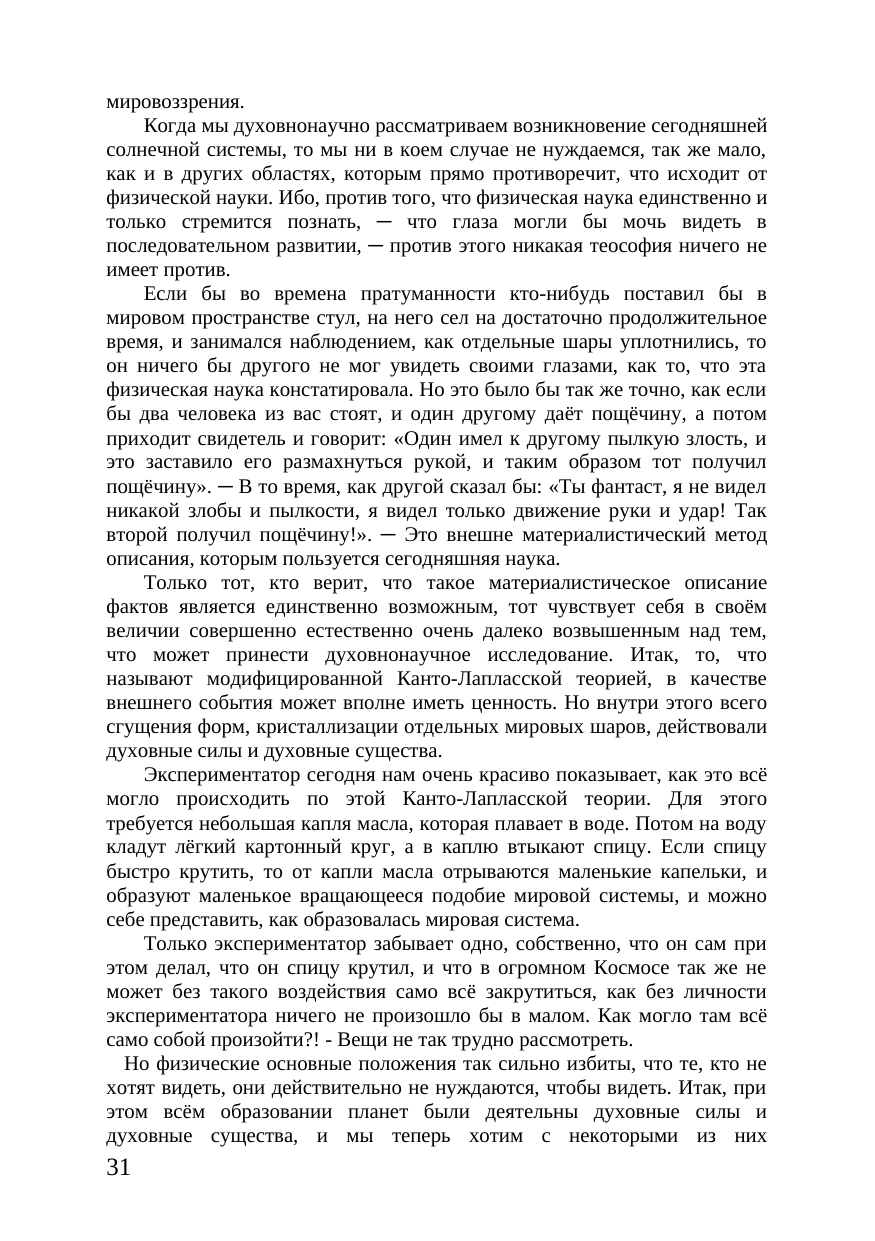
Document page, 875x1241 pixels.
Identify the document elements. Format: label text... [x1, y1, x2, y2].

text Только тот, кто верит, что такое материалистическое описание фактов является единственно возможным, тот чувствует себя в своём величии совершенно естественно очень далеко возвышенным над тем, что может принести духовнонаучное исследование. Итак, то, что называют модифицированной Канто-Лапласской теорией, в качестве внешнего события может вполне иметь ценность. Но внутри этого всего сгущения форм, кристаллизации отдельных мировых шаров, действовали духовные силы и духовные существа. [106, 570, 768, 762]
text Только экспериментатор забывает одно, собственно, что он сам при этом делал, что он спицу крутил, и что в огромном Космосе так же не может без такого воздействия само всё закрутиться, как без личности экспериментатора ничего не произошло бы в малом. Как могло там всё само собой произойти?! - Вещи не так трудно рассмотреть. [106, 931, 768, 1051]
text Когда мы духовнонаучно рассматриваем возникновение сегодняшней солнечной системы, то мы ни в коем случае не нуждаемся, так же мало, как и в других областях, которым прямо противоречит, что исходит от физической науки. Ибо, против того, что физическая наука единственно и только стремится познать, ─ что глаза могли бы мочь видеть в последовательном развитии, ─ против этого никакая теософия ничего не имеет против. [106, 113, 768, 281]
text Но физические основные положения так сильно избиты, что те, кто не хотят видеть, они действительно не нуждаются, чтобы видеть. Итак, при этом всём образовании планет были деятельны духовные силы и духовные существа, и мы теперь хотим с некоторыми из них [106, 1051, 768, 1147]
text Экспериментатор сегодня нам очень красиво показывает, как это всё могло происходить по этой Канто-Лапласской теории. Для этого требуется небольшая капля масла, которая плавает в воде. Потом на воду кладут лёгкий картонный круг, а в каплю втыкают спицу. Если спицу быстро крутить, то от капли масла отрываются маленькие капельки, и образуют маленькое вращающееся подобие мировой системы, и можно себе представить, как образовалась мировая система. [106, 762, 768, 931]
text Если бы во времена пратуманности кто-нибудь поставил бы в мировом пространстве стул, на него сел на достаточно продолжительное время, и занимался наблюдением, как отдельные шары уплотнились, то он ничего бы другого не мог увидеть своими глазами, как то, что эта физическая наука констатировала. Но это было бы так же точно, как если бы два человека из вас стоят, и один другому даёт пощёчину, а потом приходит свидетель и говорит: «Один имел к другому пылкую злость, и это заставило его размахнуться рукой, и таким образом тот получил пощёчину». ─ В то время, как другой сказал бы: «Ты фантаст, я не видел никакой злобы и пылкости, я видел только движение руки и удар! Так второй получил пощёчину!». ─ Это внешне материалистический метод описания, которым пользуется сегодняшняя наука. [106, 281, 768, 570]
text мировоззрения. [106, 88, 768, 113]
